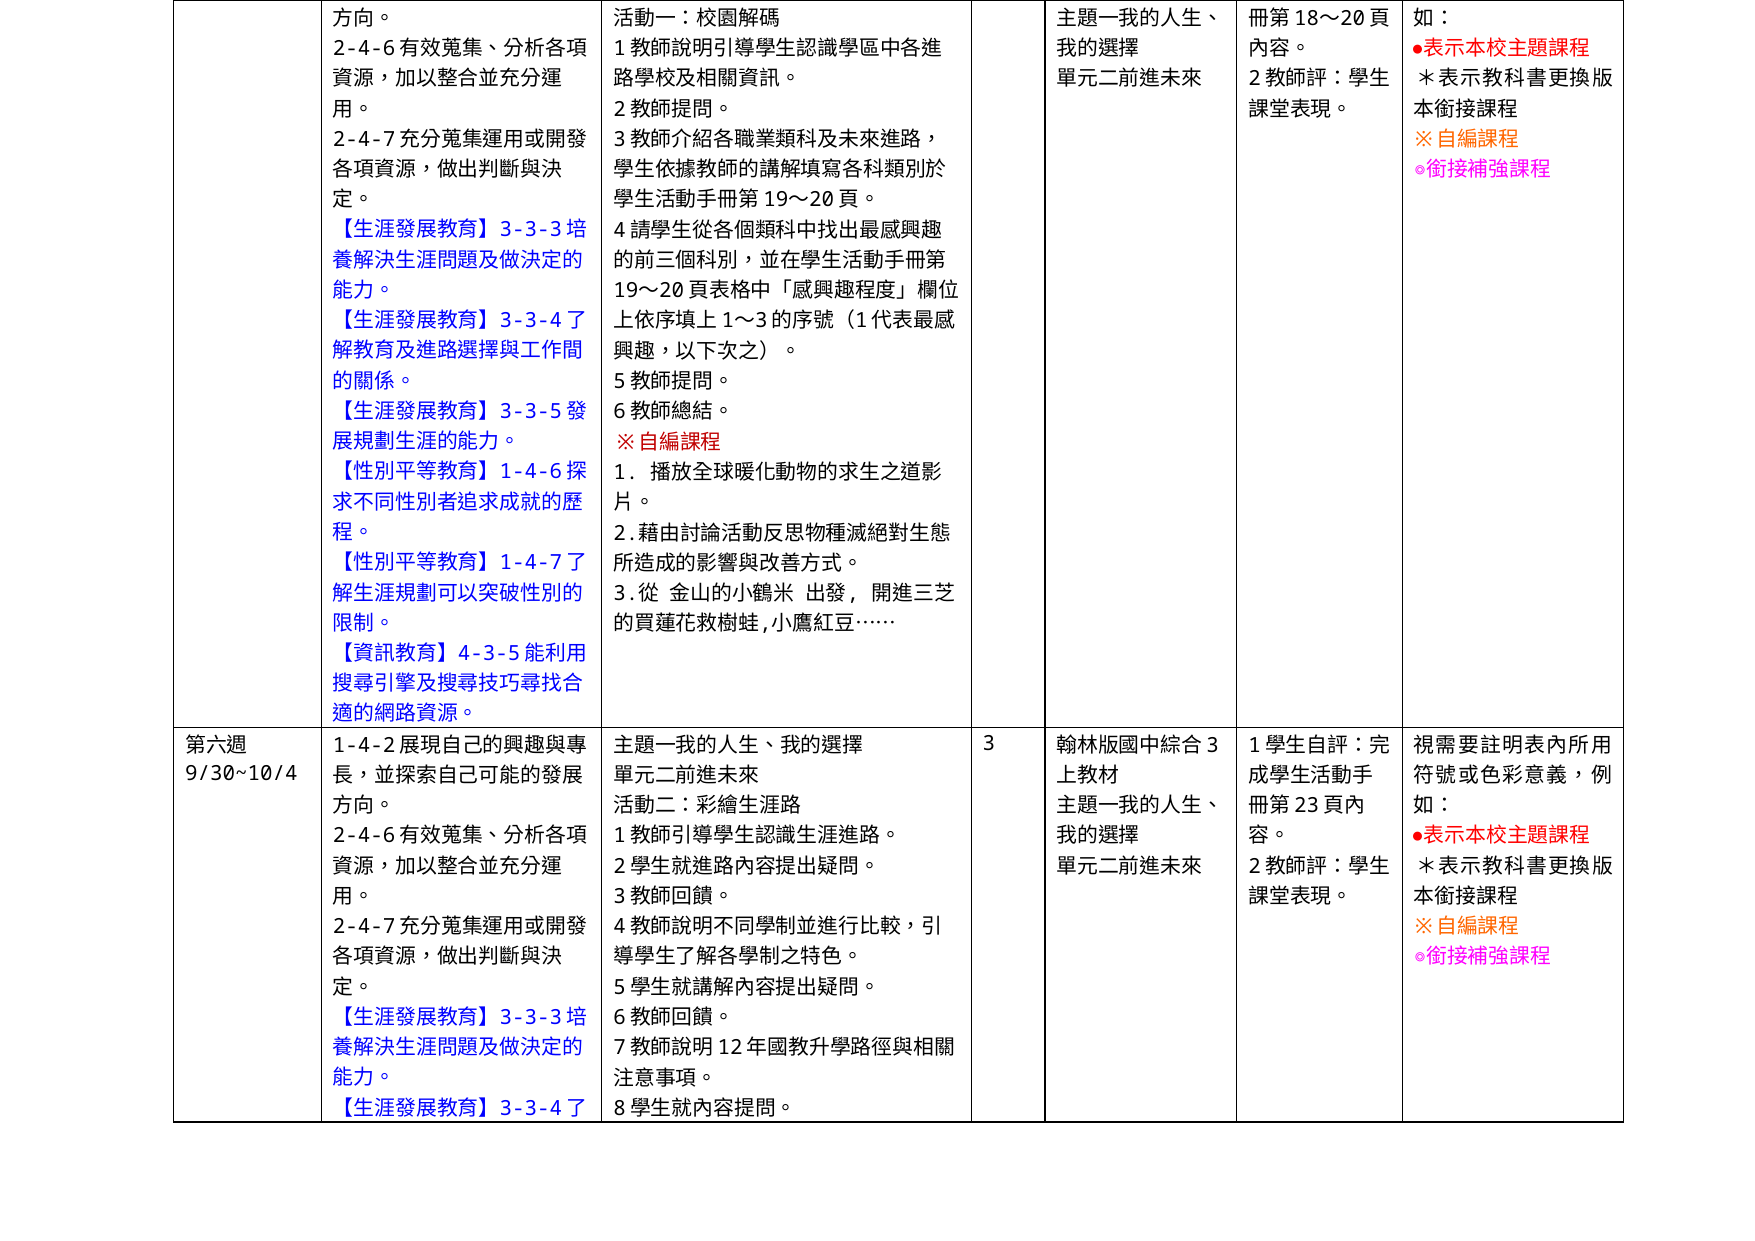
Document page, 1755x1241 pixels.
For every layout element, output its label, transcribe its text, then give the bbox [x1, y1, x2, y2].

table_cell 冊第18～20頁內容。 2教師評：學生課堂表現。 [1237, 1, 1402, 727]
table_cell 翰林版國中綜合3上教材 主題一我的人生、我的選擇 單元二前進未來 [1046, 728, 1236, 1121]
table_cell 主題一我的人生、我的選擇 單元二前進未來 活動二：彩繪生涯路 1教師引導學生認識生涯進路。 2學生就進路內容提出疑問。 3教師回饋。 4教師說明不同學制並進行比較，引導學生了解各學制之特色。 5學生就講解內容提出疑問。 6教師回饋。 7教師說明12年國教升學路徑與相關注意事項。 8學生就內容提問。 [602, 728, 971, 1121]
table_cell 活動一：校園解碼 1教師說明引導學生認識學區中各進路學校及相關資訊。 2教師提問。 3教師介紹各職業類科及未來進路，學生依據教師的講解填寫各科類別於學生活動手冊第19～20頁。 4請學生從各個類科中找出最感興趣的前三個科別，並在學生活動手冊第19～20頁表格中「感興趣程度」欄位上依序填上1～3的序號（1代表最感興趣，以下次之）。 5教師提問。 6教師總結。 ※自編課程 1. 播放全球暖化動物的求生之道影片。 2.藉由討論活動反思物種滅絕對生態所造成的影響與改善方式。 3.從 金山的小鶴米 出發, 開進三芝的買蓮花救樹蛙,小鷹紅豆…… [602, 1, 971, 727]
table_cell 3 [972, 728, 1044, 1121]
table_cell 1-4-2展現自己的興趣與專長，並探索自己可能的發展方向。 2-4-6有效蒐集、分析各項資源，加以整合並充分運用。 2-4-7充分蒐集運用或開發各項資源，做出判斷與決定。 【生涯發展教育】3-3-3培養解決生涯問題及做決定的能力。 【生涯發展教育】3-3-4了 [322, 728, 601, 1121]
table_cell 方向。 2-4-6有效蒐集、分析各項資源，加以整合並充分運用。 2-4-7充分蒐集運用或開發各項資源，做出判斷與決定。 【生涯發展教育】3-3-3培養解決生涯問題及做決定的能力。 【生涯發展教育】3-3-4了解教育及進路選擇與工作間的關係。 【生涯發展教育】3-3-5發展規劃生涯的能力。 【性別平等教育】1-4-6探求不同性別者追求成就的歷程。 【性別平等教育】1-4-7了解生涯規劃可以突破性別的限制。 【資訊教育】4-3-5能利用搜尋引擎及搜尋技巧尋找合適的網路資源。 [322, 1, 601, 727]
table_cell [174, 1, 321, 727]
table_cell 視需要註明表內所用符號或色彩意義，例如： ●表示本校主題課程 ＊表示教科書更換版本銜接課程 ※自編課程 ◎銜接補強課程 [1403, 728, 1623, 1121]
table_cell 主題一我的人生、我的選擇 單元二前進未來 [1046, 1, 1236, 727]
table_cell 如： ●表示本校主題課程 ＊表示教科書更換版本銜接課程 ※自編課程 ◎銜接補強課程 [1403, 1, 1623, 727]
table_cell [972, 1, 1044, 727]
table_cell 1學生自評：完成學生活動手冊第23頁內容。 2教師評：學生課堂表現。 [1237, 728, 1402, 1121]
table_cell 第六週 9/30~10/4 [174, 728, 321, 1121]
